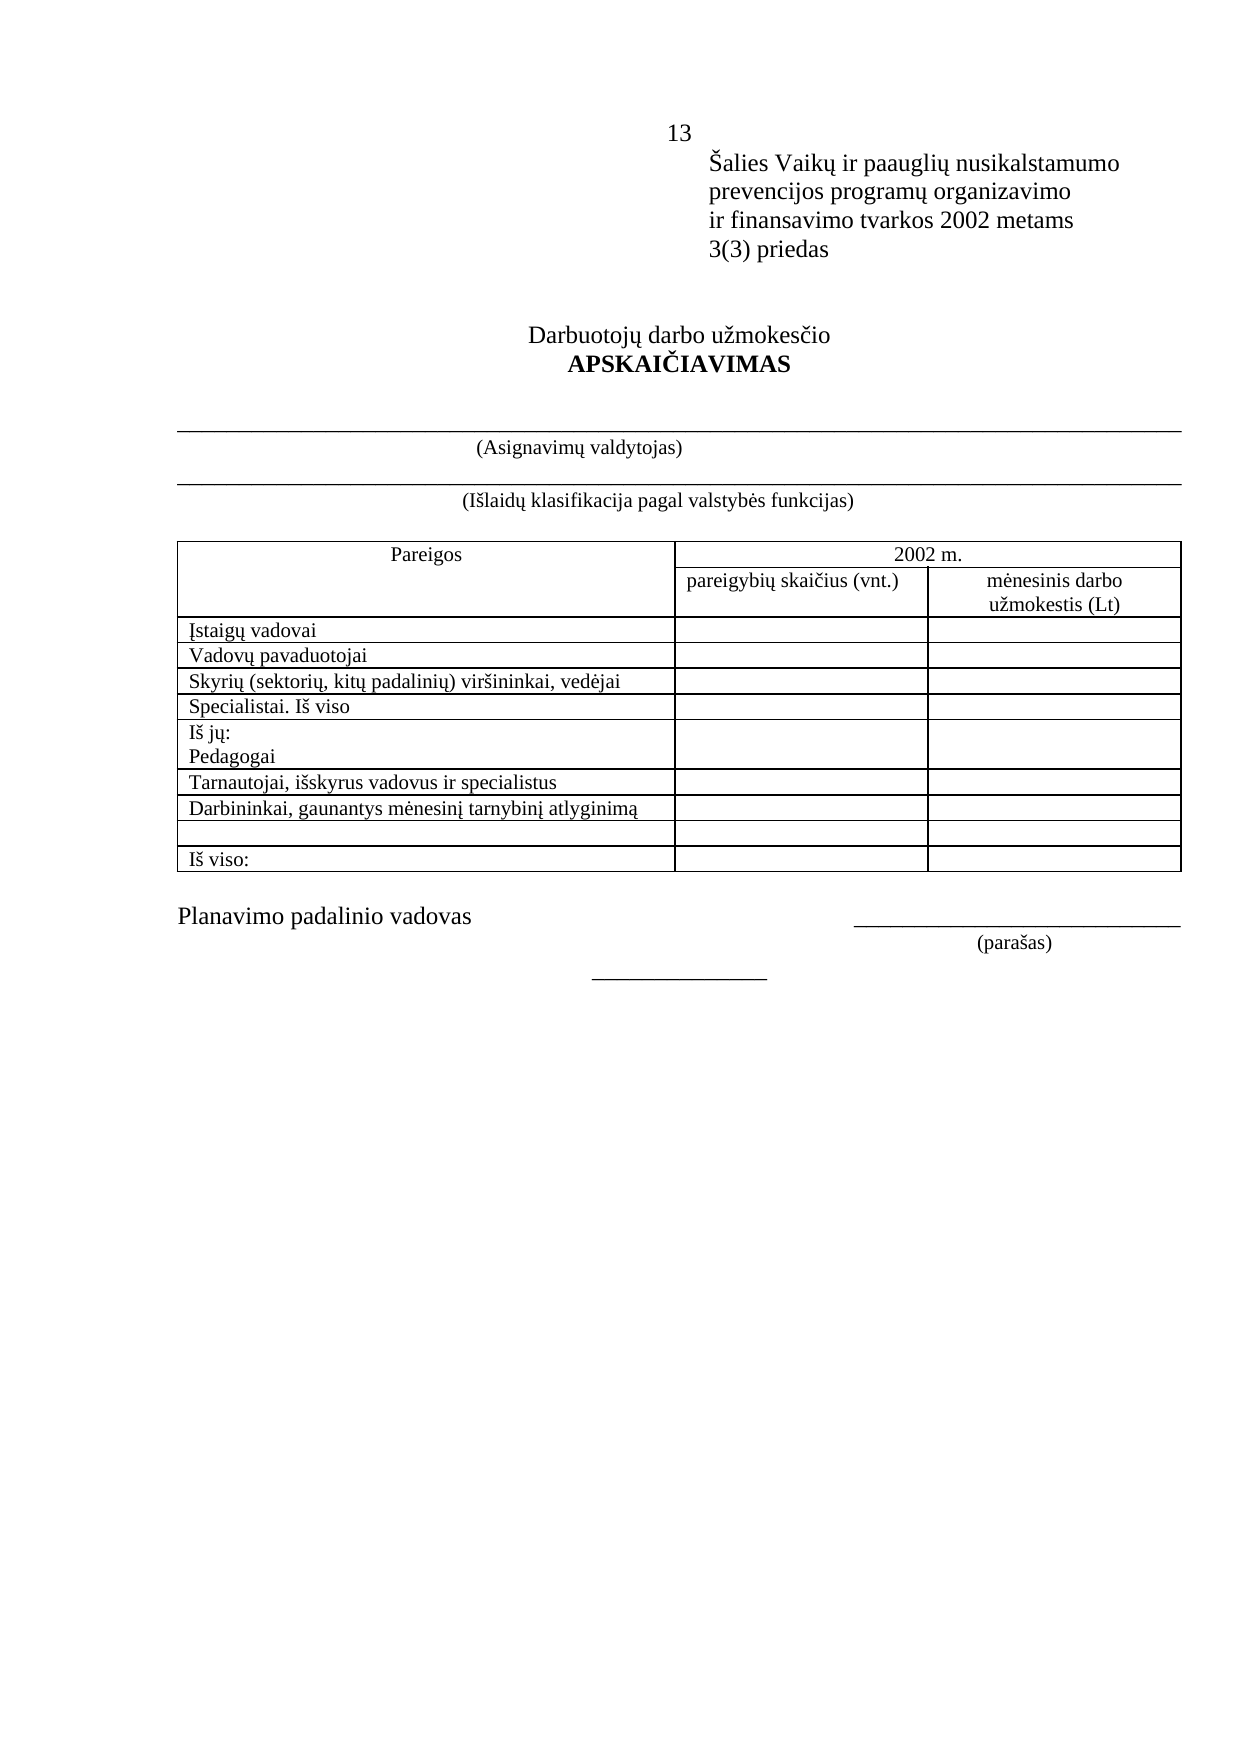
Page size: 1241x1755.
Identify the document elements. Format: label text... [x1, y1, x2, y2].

table_cell Iš jų: Pedagogai [178, 720, 674, 768]
table_cell [929, 695, 1180, 718]
table_cell [929, 847, 1180, 871]
table_cell [676, 847, 927, 871]
table_cell Skyrių (sektorių, kitų padalinių) viršininkai, vedėjai [178, 669, 674, 693]
table_cell [676, 643, 927, 667]
text ______________ [177, 954, 1181, 983]
table_cell [929, 618, 1180, 642]
table_cell [676, 720, 927, 768]
table_cell [929, 669, 1180, 693]
table_header Pareigos [178, 542, 674, 566]
table_cell [676, 618, 927, 642]
table_cell mėnesinis darbo užmokestis (Lt) [929, 568, 1180, 616]
table_cell Darbininkai, gaunantys mėnesinį tarnybinį atlyginimą [178, 796, 674, 819]
text Šalies Vaikų ir paauglių nusikalstamumo [177, 148, 1181, 176]
text prevencijos programų organizavimo [177, 176, 1181, 205]
text (Išlaidų klasifikacija pagal valstybės funkcijas) [177, 488, 1181, 512]
table_cell [929, 720, 1180, 768]
text (Asignavimų valdytojas) [402, 435, 1181, 459]
table_cell Specialistai. Iš viso [178, 695, 674, 718]
table_cell Įstaigų vadovai [178, 618, 674, 642]
text ir finansavimo tvarkos 2002 metams [177, 205, 1181, 234]
text 3(3) priedas [177, 234, 1181, 263]
table_cell [929, 821, 1180, 845]
table_cell [676, 796, 927, 819]
table_cell [929, 796, 1180, 819]
table_cell Vadovų pavaduotojai [178, 643, 674, 667]
table_cell [178, 821, 674, 845]
table_cell [676, 669, 927, 693]
table_cell [676, 821, 927, 845]
table_cell [676, 770, 927, 794]
text Planavimo padalinio vadovas [177, 901, 1181, 930]
text APSKAIČIAVIMAS [177, 349, 1181, 378]
table_cell [929, 643, 1180, 667]
text Darbuotojų darbo užmokesčio [177, 320, 1181, 349]
table_cell Tarnautojai, išskyrus vadovus ir specialistus [178, 770, 674, 794]
table_cell Iš viso: [178, 847, 674, 871]
table_cell [929, 770, 1180, 794]
table_cell pareigybių skaičius (vnt.) [676, 568, 927, 616]
table_cell [178, 566, 674, 616]
text (parašas) [177, 930, 1181, 954]
table_header 2002 m. [676, 542, 1180, 566]
table_cell [676, 695, 927, 718]
